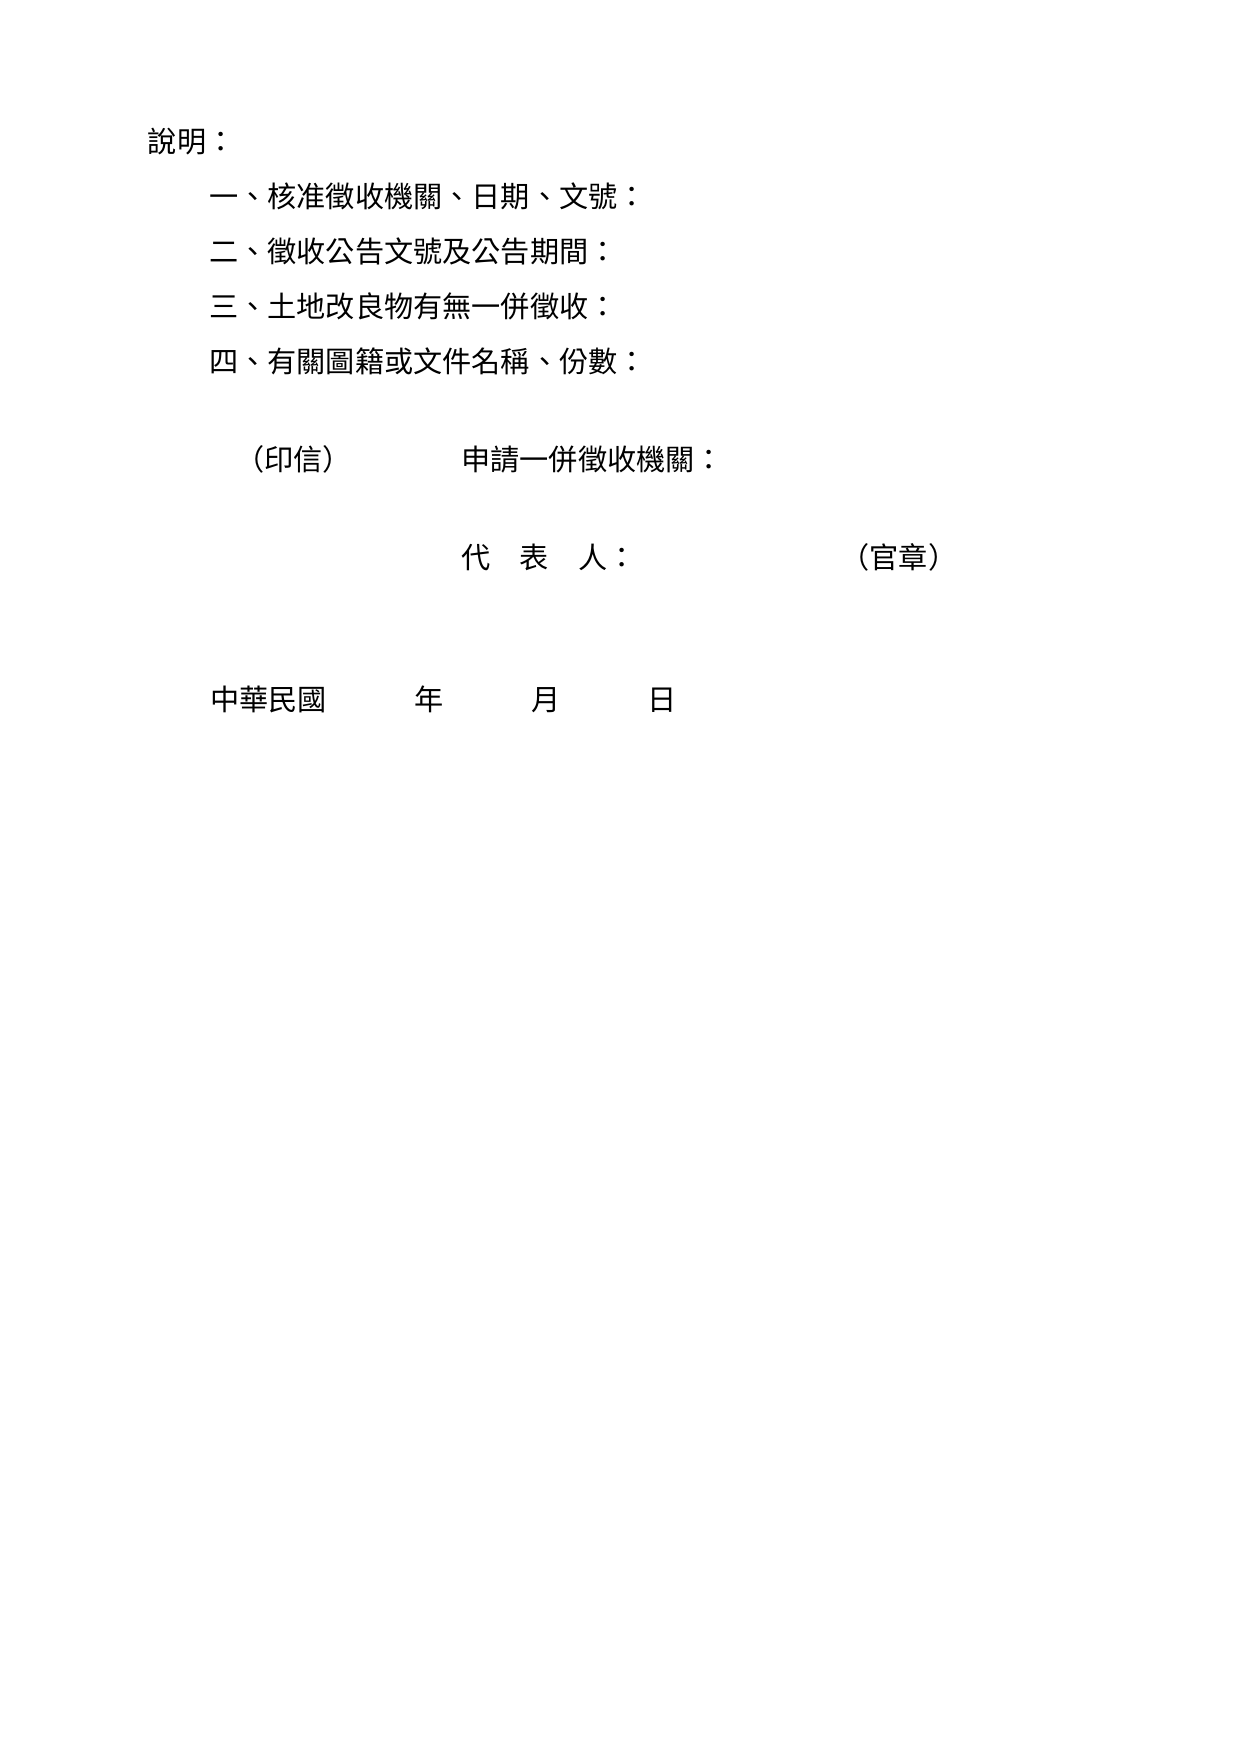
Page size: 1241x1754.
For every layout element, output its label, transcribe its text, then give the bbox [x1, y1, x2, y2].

text 二、徵收公告文號及公告期間： [209, 228, 1092, 271]
text 三、土地改良物有無一併徵收： [209, 283, 1092, 326]
text 四、有關圖籍或文件名稱、份數： [209, 338, 1092, 380]
text （印信） 申請一併徵收機關： [148, 437, 1092, 479]
text 說明： [148, 118, 1092, 161]
text 一、核准徵收機關、日期、文號： [209, 173, 1092, 216]
text 中華民國 年 月 日 [210, 677, 942, 719]
text 代 表 人： （官章） [148, 535, 1092, 577]
